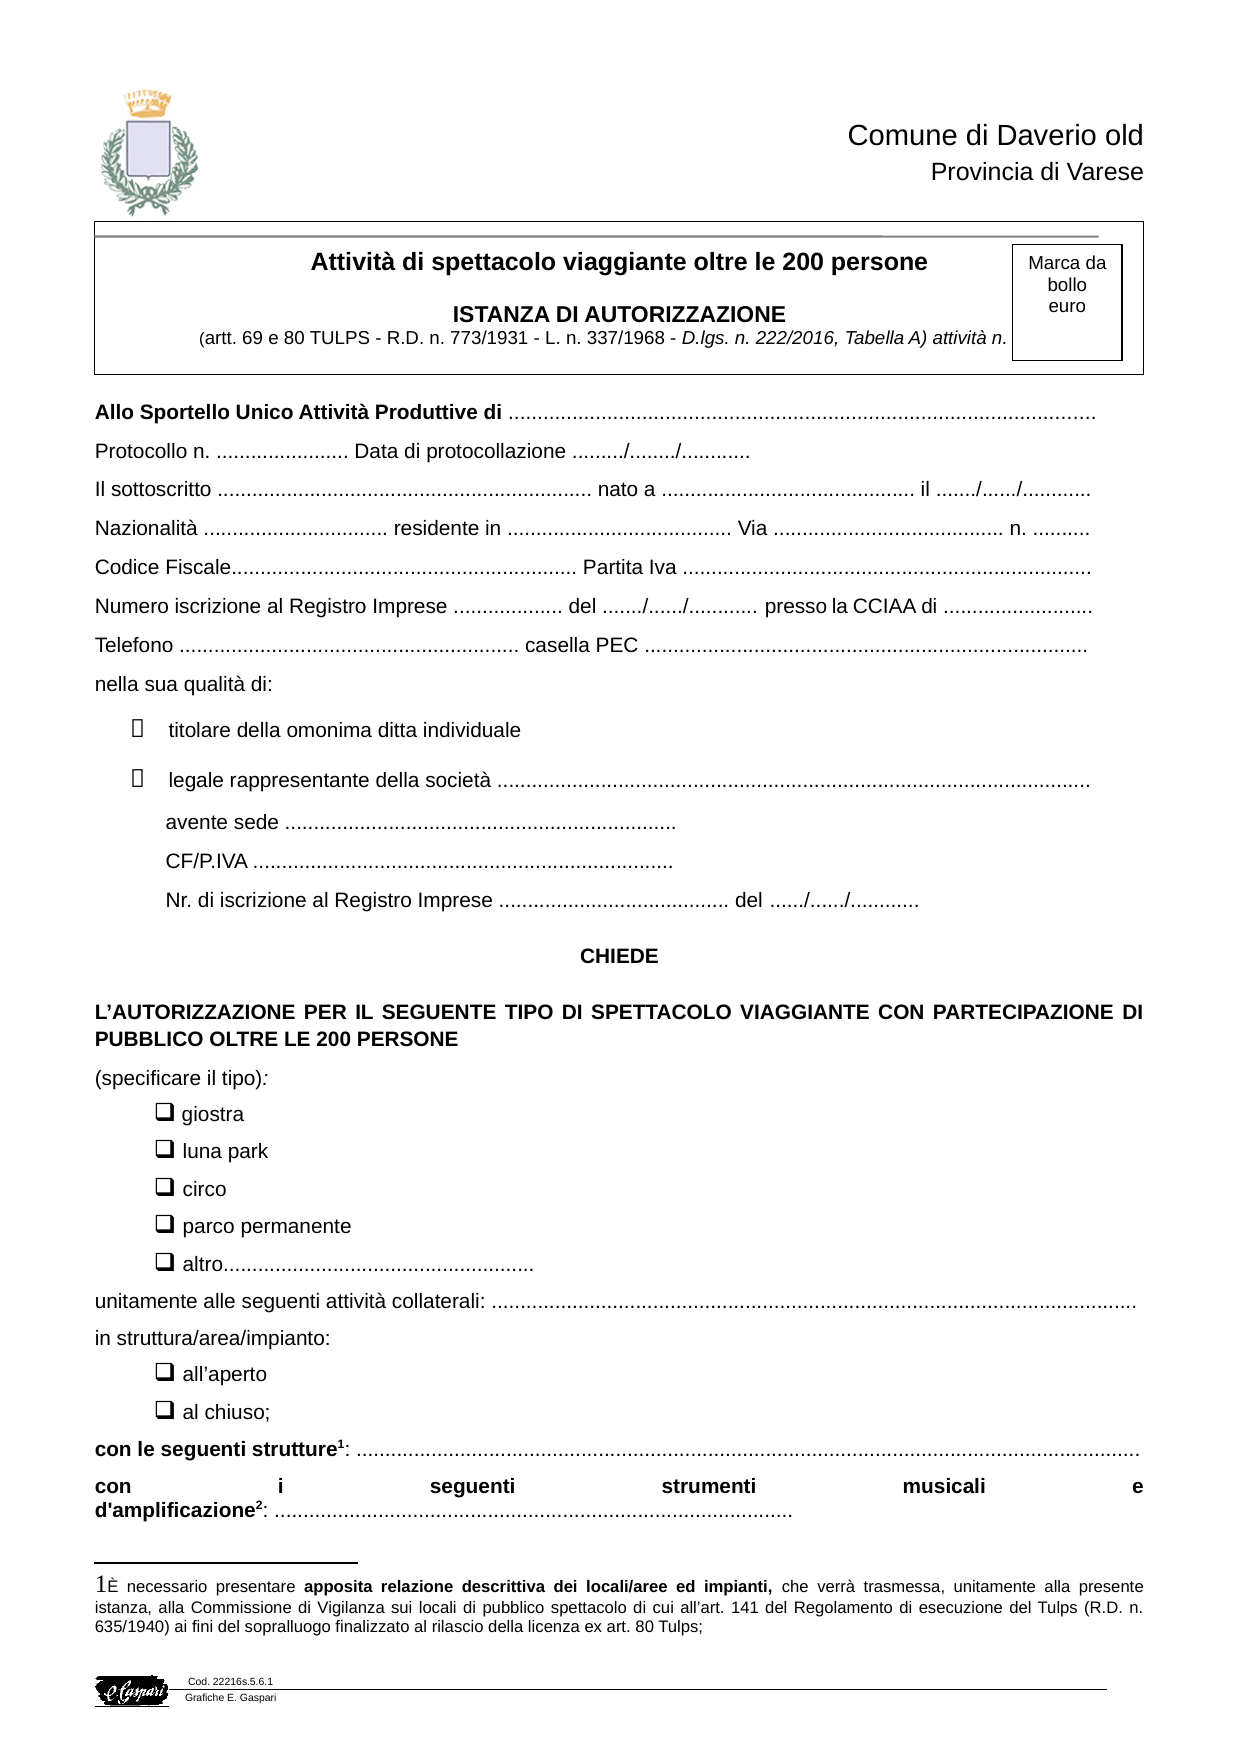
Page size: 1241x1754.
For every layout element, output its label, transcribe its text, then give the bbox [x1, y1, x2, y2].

text  al chiuso; [153, 1400, 1144, 1425]
text Il sottoscritto ................................................................. nato a ............................................ il ......./....../............ [94, 477, 1144, 501]
text in struttura/area/impianto: [94, 1326, 1144, 1350]
text È necessario presentare apposita relazione descrittiva dei locali/aree ed impianti, che verrà trasmessa, unitamente alla presente istanza, alla Commissione di Vigilanza sui locali di pubblico spettacolo di cui all’art. 141 del Regolamento di esecuzione del Tulps (R.D. n. 635/1940) ai fini del sopralluogo finalizzato al rilascio della licenza ex art. 80 Tulps; [94, 1569, 1144, 1636]
picture [94, 1674, 168, 1706]
text Protocollo n. ....................... Data di protocollazione ........./......../............ [94, 438, 1144, 462]
text Provincia di Varese [200, 157, 1144, 185]
text  all’aperto [153, 1362, 1144, 1387]
text Comune di Daverio old [200, 118, 1144, 152]
text Telefono ........................................................... casella PEC ............................................................................. [94, 633, 1144, 657]
text  parco permanente [153, 1214, 1144, 1239]
text CF/P.IVA ......................................................................... [165, 849, 1144, 873]
picture [98, 87, 200, 219]
text L’AUTORIZZAZIONE PER IL SEGUENTE TIPO DI SPETTACOLO VIAGGIANTE CON PARTECIPAZIONE DI PUBBLICO OLTRE LE 200 PERSONE [94, 1000, 1144, 1051]
text  giostra [153, 1102, 1144, 1127]
text Numero iscrizione al Registro Imprese ................... del ......./....../............ presso la CCIAA di .......................... [94, 594, 1144, 618]
text nella sua qualità di: [94, 672, 1144, 696]
text avente sede .................................................................... [165, 810, 1144, 834]
text Nazionalità ................................ residente in ....................................... Via ........................................ n. .......... [94, 516, 1144, 540]
text  titolare della omonima ditta individuale [130, 710, 1144, 744]
text  legale rappresentante della società ....................................................................................................... [130, 760, 1144, 794]
text Codice Fiscale............................................................ Partita Iva ....................................................................... [94, 555, 1144, 579]
text unitamente alle seguenti attività collaterali: ................................................................................................................ [94, 1289, 1144, 1313]
text  circo [153, 1177, 1144, 1202]
text con i seguenti strumenti musicali e d'amplificazione: .......................................................................................... [94, 1474, 1144, 1522]
text con le seguenti strutture: ........................................................................................................................................ [94, 1437, 1144, 1461]
text Nr. di iscrizione al Registro Imprese ........................................ del ....../....../............ [165, 888, 1144, 912]
text Allo Sportello Unico Attività Produttive di [94, 399, 1144, 423]
text  altro...................................................... [153, 1252, 1144, 1277]
text (specificare il tipo): [94, 1065, 1144, 1089]
table_header Attività di spettacolo viaggiante oltre le 200 persone ISTANZA DI AUTORIZZAZIONE (artt. 69 e 80 TULPS - R.D. n. 773/1931 - L. n. 337/1968 - D.lgs. n. 222/2016, Tabella A) attività n. 82) [95, 222, 1143, 373]
text CHIEDE [94, 944, 1144, 968]
text  luna park [153, 1139, 1144, 1164]
